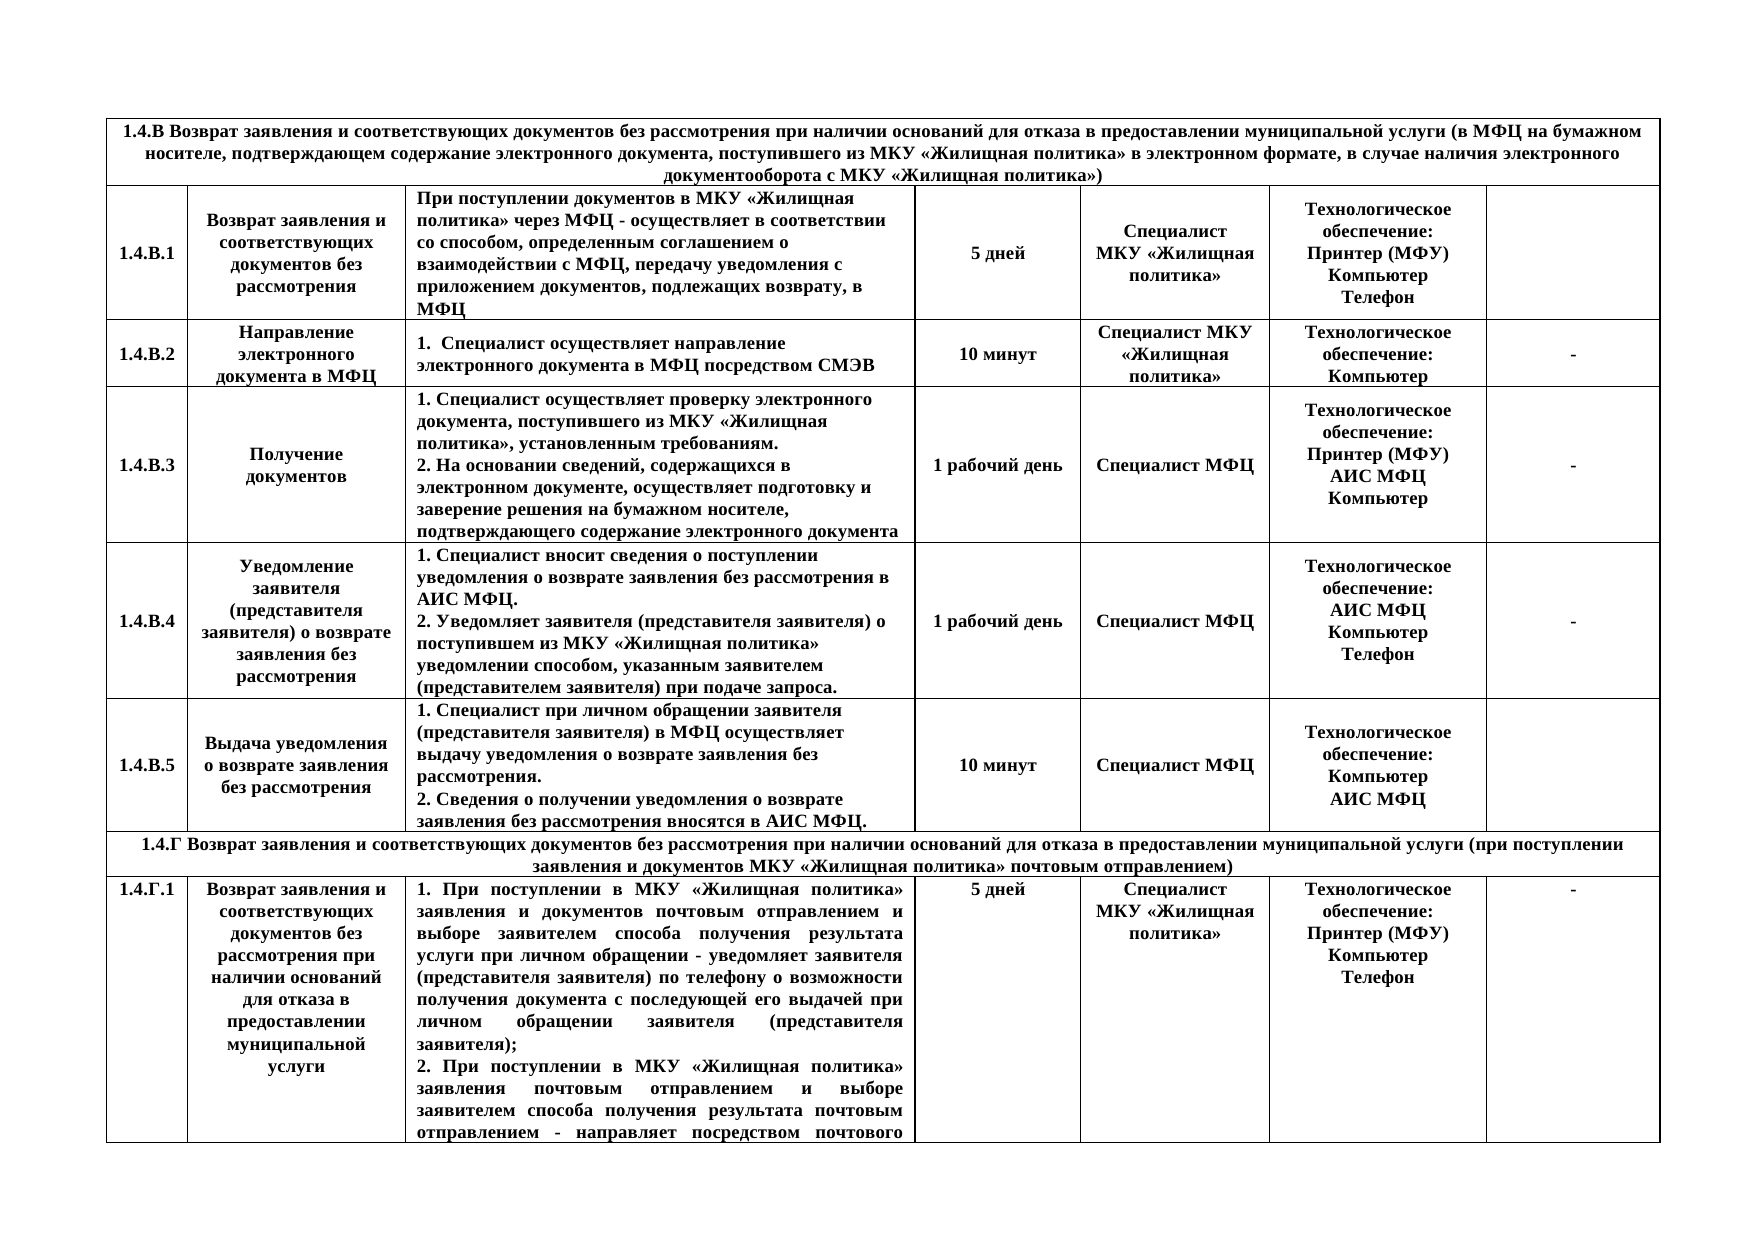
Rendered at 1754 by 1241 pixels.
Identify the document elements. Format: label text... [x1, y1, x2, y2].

table_cell 5 дней [916, 877, 1080, 1142]
table_cell [1487, 699, 1659, 831]
table_cell 1. При поступлении в МКУ «Жилищная политика» заявления и документов почтовым отправлением и выборе заявителем способа получения результата услуги при личном обращении - уведомляет заявителя (представителя заявителя) по телефону о возможности получения документа с последующей его выдачей при личном обращении заявителя (представителя заявителя); 2. При поступлении в МКУ «Жилищная политика» заявления почтовым отправлением и выборе заявителем способа получения результата почтовым отправлением - направляет посредством почтового [406, 877, 914, 1142]
table_cell Возврат заявления и соответствующих документов без рассмотрения [188, 186, 405, 319]
table_cell Выдача уведомления о возврате заявления без рассмотрения [188, 699, 405, 831]
table_cell Специалист МКУ «Жилищная политика» [1081, 877, 1269, 1142]
table_cell Уведомление заявителя (представителя заявителя) о возврате заявления без рассмотрения [188, 543, 405, 697]
table_cell 1.4.В Возврат заявления и соответствующих документов без рассмотрения при наличии оснований для отказа в предоставлении муниципальной услуги (в МФЦ на бумажном носителе, подтверждающем содержание электронного документа, поступившего из МКУ «Жилищная политика» в электронном формате, в случае наличия электронного документооборота с МКУ «Жилищная политика») [107, 119, 1659, 185]
table_cell 1.4.В.2 [107, 320, 187, 386]
table_cell Технологическое обеспечение: Принтер (МФУ) Компьютер Телефон [1270, 877, 1486, 1142]
table_cell Технологическое обеспечение: Компьютер [1270, 320, 1486, 386]
table_cell Специалист МКУ «Жилищная политика» [1081, 186, 1269, 319]
table_cell 1 рабочий день [916, 387, 1080, 542]
table_cell 1. Специалист при личном обращении заявителя (представителя заявителя) в МФЦ осуществляет выдачу уведомления о возврате заявления без рассмотрения. 2. Сведения о получении уведомления о возврате заявления без рассмотрения вносятся в АИС МФЦ. [406, 699, 914, 831]
table_cell - [1487, 320, 1659, 386]
table_cell Технологическое обеспечение: Принтер (МФУ) Компьютер Телефон [1270, 186, 1486, 319]
table_cell 10 минут [916, 699, 1080, 831]
table_cell Технологическое обеспечение: Принтер (МФУ) АИС МФЦ Компьютер [1270, 387, 1486, 542]
table_cell Получение документов [188, 387, 405, 542]
table_cell 1 рабочий день [916, 543, 1080, 697]
table_cell 10 минут [916, 320, 1080, 386]
table_cell 1.4.Г.1 [107, 877, 187, 1142]
table_cell [1487, 186, 1659, 319]
table_cell Возврат заявления и соответствующих документов без рассмотрения при наличии оснований для отказа в предоставлении муниципальной услуги [188, 877, 405, 1142]
table_cell - [1487, 877, 1659, 1142]
table_cell - [1487, 543, 1659, 697]
table_cell При поступлении документов в МКУ «Жилищная политика» через МФЦ - осуществляет в соответствии со способом, определенным соглашением о взаимодействии с МФЦ, передачу уведомления с приложением документов, подлежащих возврату, в МФЦ [406, 186, 914, 319]
table_cell - [1487, 387, 1659, 542]
table_cell 1.4.В.4 [107, 543, 187, 697]
table_cell 1. Специалист осуществляет направление электронного документа в МФЦ посредством СМЭВ [406, 320, 914, 386]
table_cell Технологическое обеспечение: Компьютер АИС МФЦ [1270, 699, 1486, 831]
table_cell 1.4.Г Возврат заявления и соответствующих документов без рассмотрения при наличии оснований для отказа в предоставлении муниципальной услуги (при поступлении заявления и документов МКУ «Жилищная политика» почтовым отправлением) [107, 832, 1659, 876]
table_cell 1. Специалист осуществляет проверку электронного документа, поступившего из МКУ «Жилищная политика», установленным требованиям. 2. На основании сведений, содержащихся в электронном документе, осуществляет подготовку и заверение решения на бумажном носителе, подтверждающего содержание электронного документа [406, 387, 914, 542]
table_cell Специалист МФЦ [1081, 543, 1269, 697]
table_cell Технологическое обеспечение: АИС МФЦ Компьютер Телефон [1270, 543, 1486, 697]
table_cell Специалист МФЦ [1081, 387, 1269, 542]
table_cell Специалист МФЦ [1081, 699, 1269, 831]
table_cell 1. Специалист вносит сведения о поступлении уведомления о возврате заявления без рассмотрения в АИС МФЦ. 2. Уведомляет заявителя (представителя заявителя) о поступившем из МКУ «Жилищная политика» уведомлении способом, указанным заявителем (представителем заявителя) при подаче запроса. [406, 543, 914, 697]
table_cell 1.4.В.1 [107, 186, 187, 319]
table_cell 1.4.В.3 [107, 387, 187, 542]
table_cell 1.4.В.5 [107, 699, 187, 831]
table_cell 5 дней [916, 186, 1080, 319]
table_cell Направление электронного документа в МФЦ [188, 320, 405, 386]
table_cell Специалист МКУ «Жилищная политика» [1081, 320, 1269, 386]
